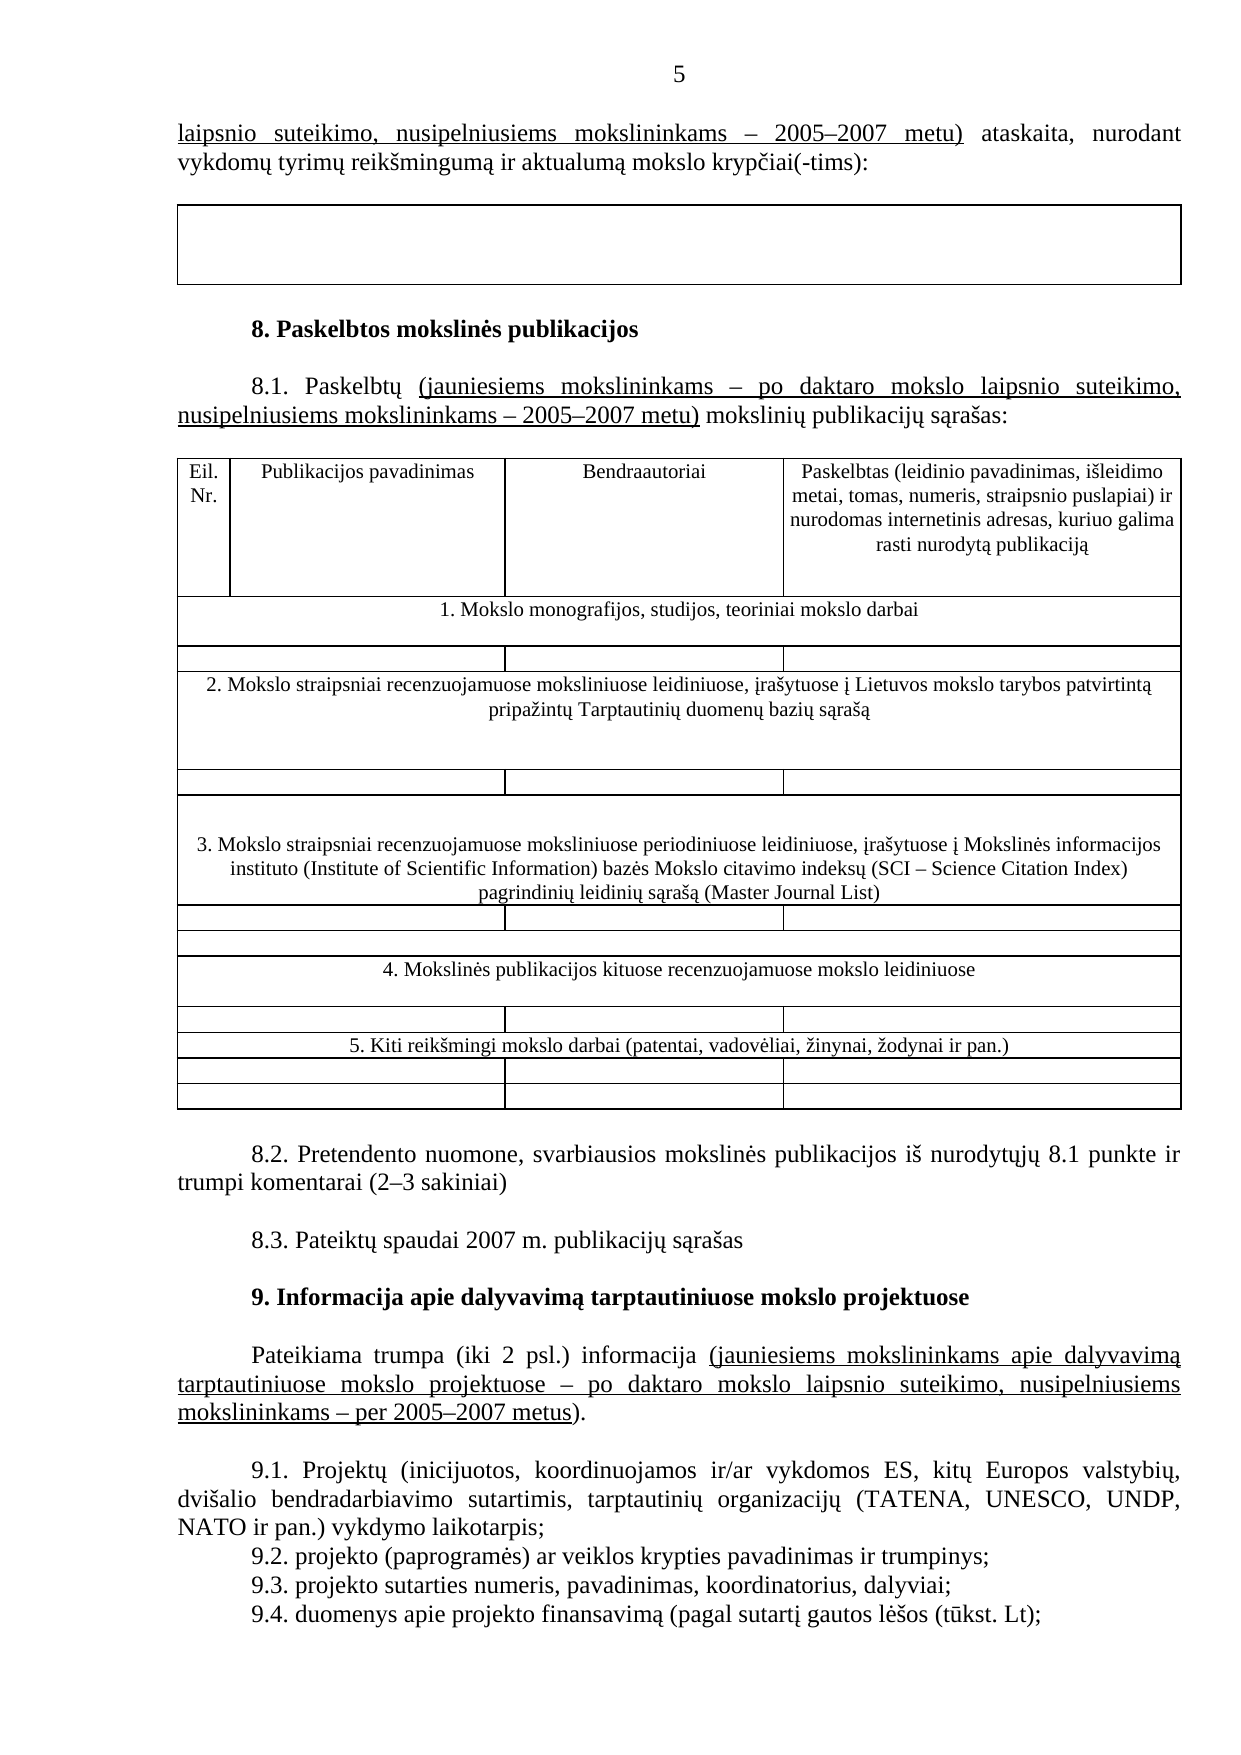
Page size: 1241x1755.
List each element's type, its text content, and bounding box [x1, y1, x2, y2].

text 8.3. Pateiktų spaudai 2007 m. publikacijų sąrašas [177, 1225, 1181, 1254]
text 9.4. duomenys apie projekto finansavimą (pagal sutartį gautos lėšos (tūkst. Lt); [177, 1599, 1181, 1627]
table_cell [779, 1007, 783, 1031]
table_header Eil. Nr. [178, 459, 229, 596]
text 9.1. Projektų (inicijuotos, koordinuojamos ir/ar vykdomos ES, kitų Europos valstybių, dvišalio bendradarbiavimo sutartimis, tarptautinių organizacijų (TATENA, UNESCO, UNDP, NATO ir pan.) vykdymo laikotarpis; [177, 1455, 1181, 1541]
table_cell [779, 647, 783, 671]
table_header Bendraautoriai [506, 459, 783, 596]
table_cell 4. Mokslinės publikacijos kituose recenzuojamuose mokslo leidiniuose [784, 957, 1180, 1006]
text 8.1. Paskelbtų (jauniesiems mokslininkams – po daktaro mokslo laipsnio suteikimo, nusipelniusiems mokslininkams – 2005–2007 metu) mokslinių publikacijų sąrašas: [177, 371, 1181, 429]
text 8. Paskelbtos mokslinės publikacijos [177, 314, 1181, 343]
text laipsnio suteikimo, nusipelniusiems mokslininkams – 2005–2007 metu) ataskaita, nurodant vykdomų tyrimų reikšmingumą ir aktualumą mokslo krypčiai(-tims): [177, 118, 1181, 176]
text 9. Informacija apie dalyvavimą tarptautiniuose mokslo projektuose [177, 1282, 1181, 1311]
table_header Publikacijos pavadinimas [231, 459, 504, 596]
table_cell [779, 770, 783, 794]
text Pateikiama trumpa (iki 2 psl.) informacija (jauniesiems mokslininkams apie dalyvavimą tarptautiniuose mokslo projektuose – po daktaro mokslo laipsnio suteikimo, nusipelniusiems [177, 1340, 1181, 1394]
table_cell [779, 906, 783, 930]
table_cell [779, 1084, 783, 1108]
table_header Paskelbtas (leidinio pavadinimas, išleidimo metai, tomas, numeris, straipsnio puslapiai) ir nurodomas internetinis adresas, kuriuo galima rasti nurodytą publikaciją [784, 459, 1180, 596]
text mokslininkams – per 2005–2007 metus). [177, 1395, 1181, 1426]
text 9.3. projekto sutarties numeris, pavadinimas, koordinatorius, dalyviai; [177, 1570, 1181, 1599]
table_cell 4. Mokslinės publikacijos kituose recenzuojamuose mokslo leidiniuose [178, 957, 505, 1006]
table_header [178, 206, 1180, 284]
table_cell [779, 1059, 783, 1083]
text 8.2. Pretendento nuomone, svarbiausios mokslinės publikacijos iš nurodytųjų 8.1 punkte ir trumpi komentarai (2–3 sakiniai) [177, 1139, 1181, 1196]
text 9.2. projekto (paprogramės) ar veiklos krypties pavadinimas ir trumpinys; [177, 1541, 1181, 1570]
table_cell 3. Mokslo straipsniai recenzuojamuose moksliniuose periodiniuose leidiniuose, įrašytuose į Mokslinės informacijos instituto (Institute of Scientific Information) bazės Mokslo citavimo indeksų (SCI – Science Citation Index) pagrindinių leidinių sąrašą (Master Journal List) [178, 796, 1180, 904]
